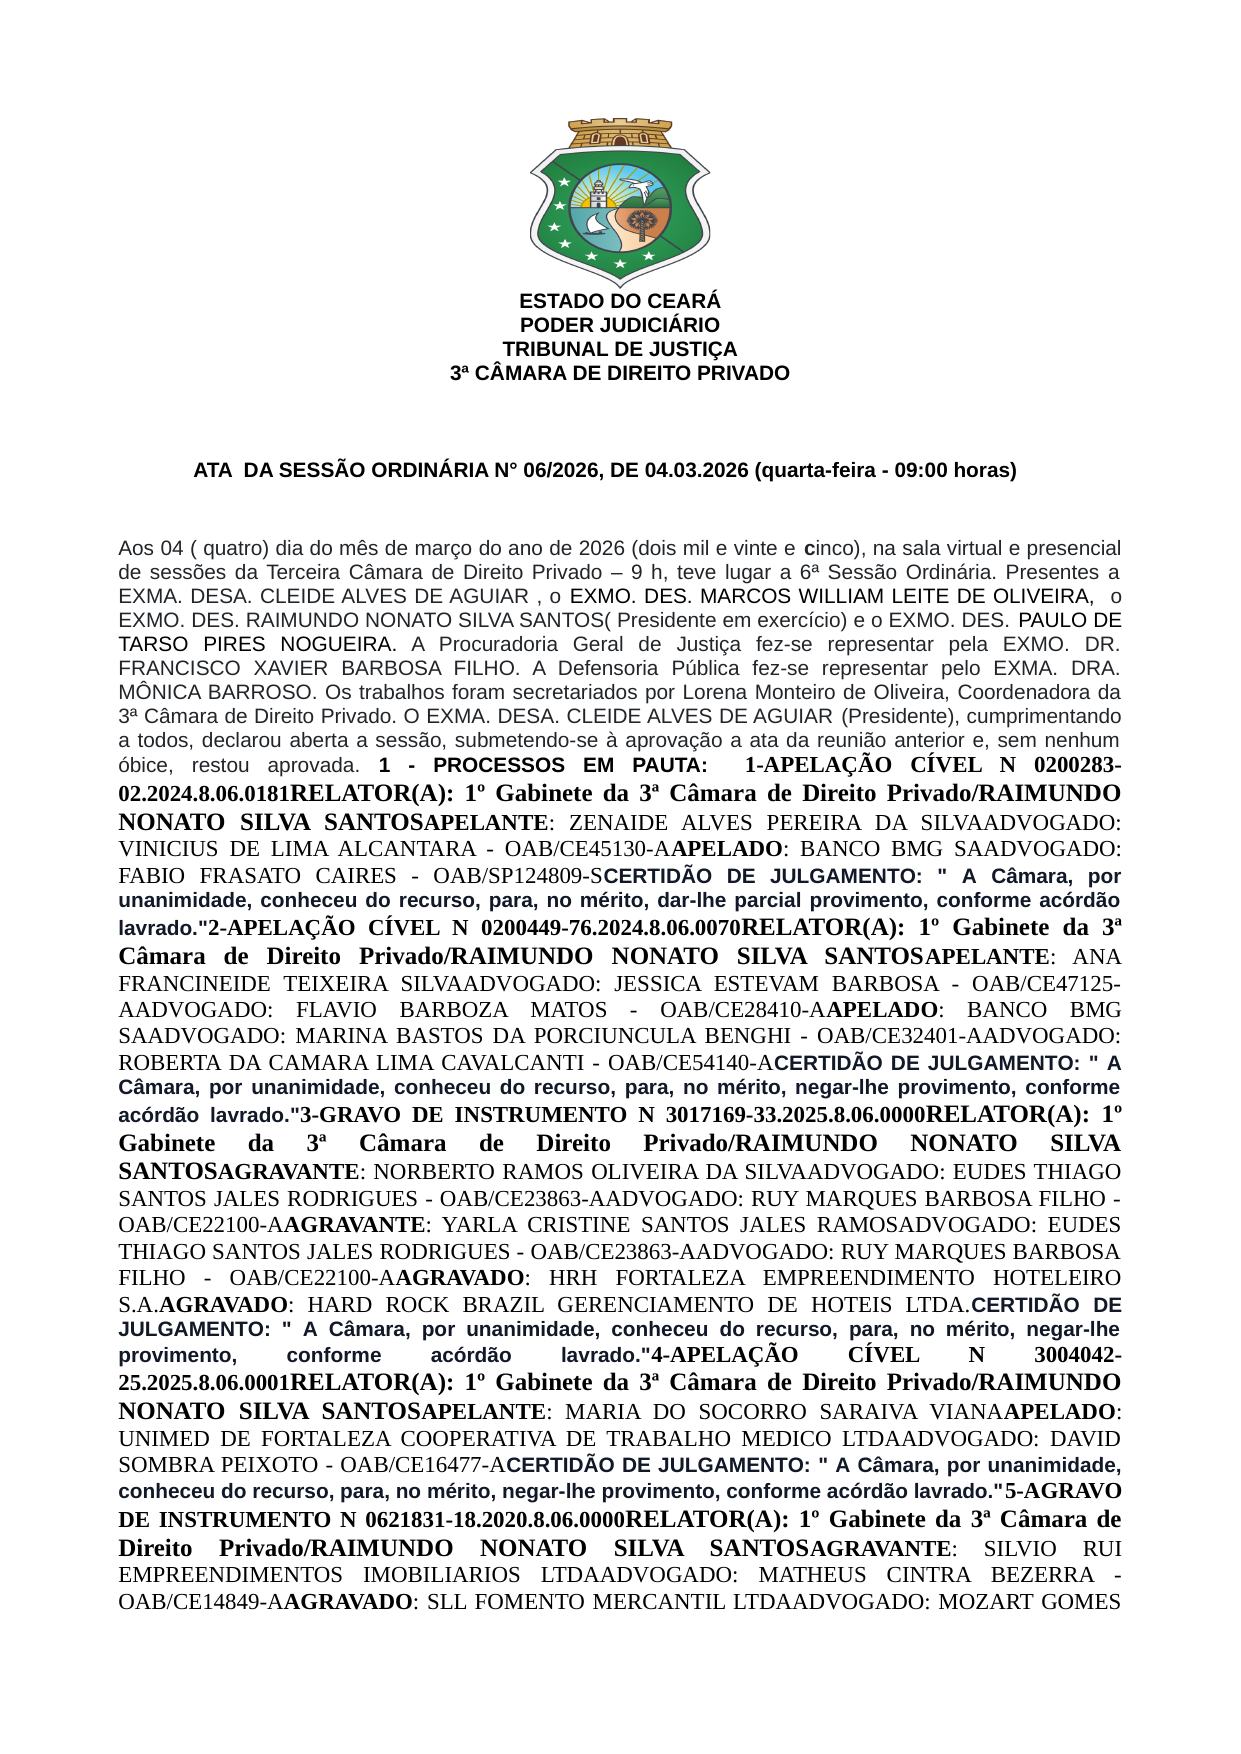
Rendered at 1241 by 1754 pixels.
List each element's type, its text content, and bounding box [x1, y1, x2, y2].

text Aos 04 ( quatro) dia do mês de março do ano de 2026 (dois mil e vinte e cinco), na sala virtual e presencial de sessões da Terceira Câmara de Direito Privado – 9 h, teve lugar a 6ª Sessão Ordinária. Presentes a EXMA. DESA. CLEIDE ALVES DE AGUIAR , o EXMO. DES. MARCOS WILLIAM LEITE DE OLIVEIRA, o EXMO. DES. RAIMUNDO NONATO SILVA SANTOS( Presidente em exercício) e o EXMO. DES. PAULO DE TARSO PIRES NOGUEIRA. A Procuradoria Geral de Justiça fez-se representar pela EXMO. DR. FRANCISCO XAVIER BARBOSA FILHO. A Defensoria Pública fez-se representar pelo EXMA. DRA. MÔNICA BARROSO. Os trabalhos foram secretariados por Lorena Monteiro de Oliveira, Coordenadora da 3ª Câmara de Direito Privado. O EXMA. DESA. CLEIDE ALVES DE AGUIAR (Presidente), cumprimentando a todos, declarou aberta a sessão, submetendo-se à aprovação a ata da reunião anterior e, sem nenhum óbice, restou aprovada. 1 - PROCESSOS EM PAUTA: 1-APELAÇÃO CÍVEL N 0200283-02.2024.8.06.0181RELATOR(A): 1º Gabinete da 3ª Câmara de Direito Privado/RAIMUNDO NONATO SILVA SANTOSAPELANTE: ZENAIDE ALVES PEREIRA DA SILVAADVOGADO: VINICIUS DE LIMA ALCANTARA - OAB/CE45130-AAPELADO: BANCO BMG SAADVOGADO: FABIO FRASATO CAIRES - OAB/SP124809-SCERTIDÃO DE JULGAMENTO: " A Câmara, por unanimidade, conheceu do recurso, para, no mérito, dar-lhe parcial provimento, conforme acórdão lavrado."2-APELAÇÃO CÍVEL N 0200449-76.2024.8.06.0070RELATOR(A): 1º Gabinete da 3ª Câmara de Direito Privado/RAIMUNDO NONATO SILVA SANTOSAPELANTE: ANA FRANCINEIDE TEIXEIRA SILVAADVOGADO: JESSICA ESTEVAM BARBOSA - OAB/CE47125-AADVOGADO: FLAVIO BARBOZA MATOS - OAB/CE28410-AAPELADO: BANCO BMG SAADVOGADO: MARINA BASTOS DA PORCIUNCULA BENGHI - OAB/CE32401-AADVOGADO: ROBERTA DA CAMARA LIMA CAVALCANTI - OAB/CE54140-ACERTIDÃO DE JULGAMENTO: " A Câmara, por unanimidade, conheceu do recurso, para, no mérito, negar-lhe provimento, conforme acórdão lavrado."3-GRAVO DE INSTRUMENTO N 3017169-33.2025.8.06.0000RELATOR(A): 1º Gabinete da 3ª Câmara de Direito Privado/RAIMUNDO NONATO SILVA SANTOSAGRAVANTE: NORBERTO RAMOS OLIVEIRA DA SILVAADVOGADO: EUDES THIAGO SANTOS JALES RODRIGUES - OAB/CE23863-AADVOGADO: RUY MARQUES BARBOSA FILHO - OAB/CE22100-AAGRAVANTE: YARLA CRISTINE SANTOS JALES RAMOSADVOGADO: EUDES THIAGO SANTOS JALES RODRIGUES - OAB/CE23863-AADVOGADO: RUY MARQUES BARBOSA FILHO - OAB/CE22100-AAGRAVADO: HRH FORTALEZA EMPREENDIMENTO HOTELEIRO S.A.AGRAVADO: HARD ROCK BRAZIL GERENCIAMENTO DE HOTEIS LTDA.CERTIDÃO DE JULGAMENTO: " A Câmara, por unanimidade, conheceu do recurso, para, no mérito, negar-lhe provimento, conforme acórdão lavrado."4-APELAÇÃO CÍVEL N 3004042-25.2025.8.06.0001RELATOR(A): 1º Gabinete da 3ª Câmara de Direito Privado/RAIMUNDO NONATO SILVA SANTOSAPELANTE: MARIA DO SOCORRO SARAIVA VIANAAPELADO: UNIMED DE FORTALEZA COOPERATIVA DE TRABALHO MEDICO LTDAADVOGADO: DAVID SOMBRA PEIXOTO - OAB/CE16477-ACERTIDÃO DE JULGAMENTO: " A Câmara, por unanimidade, conheceu do recurso, para, no mérito, negar-lhe provimento, conforme acórdão lavrado."5-AGRAVO DE INSTRUMENTO N 0621831-18.2020.8.06.0000RELATOR(A): 1º Gabinete da 3ª Câmara de Direito Privado/RAIMUNDO NONATO SILVA SANTOSAGRAVANTE: SILVIO RUI EMPREENDIMENTOS IMOBILIARIOS LTDAADVOGADO: MATHEUS CINTRA BEZERRA - OAB/CE14849-AAGRAVADO: SLL FOMENTO MERCANTIL LTDAADVOGADO: MOZART GOMES [118, 536, 1122, 1614]
text 3ª CÂMARA DE DIREITO PRIVADO [118, 360, 1122, 384]
text PODER JUDICIÁRIO [118, 312, 1122, 336]
text ATA DA SESSÃO ORDINÁRIA N° 06/2026, DE 04.03.2026 (quarta-feira - 09:00 horas) [89, 458, 1122, 511]
picture [530, 118, 711, 289]
text ESTADO DO CEARÁ [118, 288, 1122, 312]
text TRIBUNAL DE JUSTIÇA [118, 336, 1122, 360]
